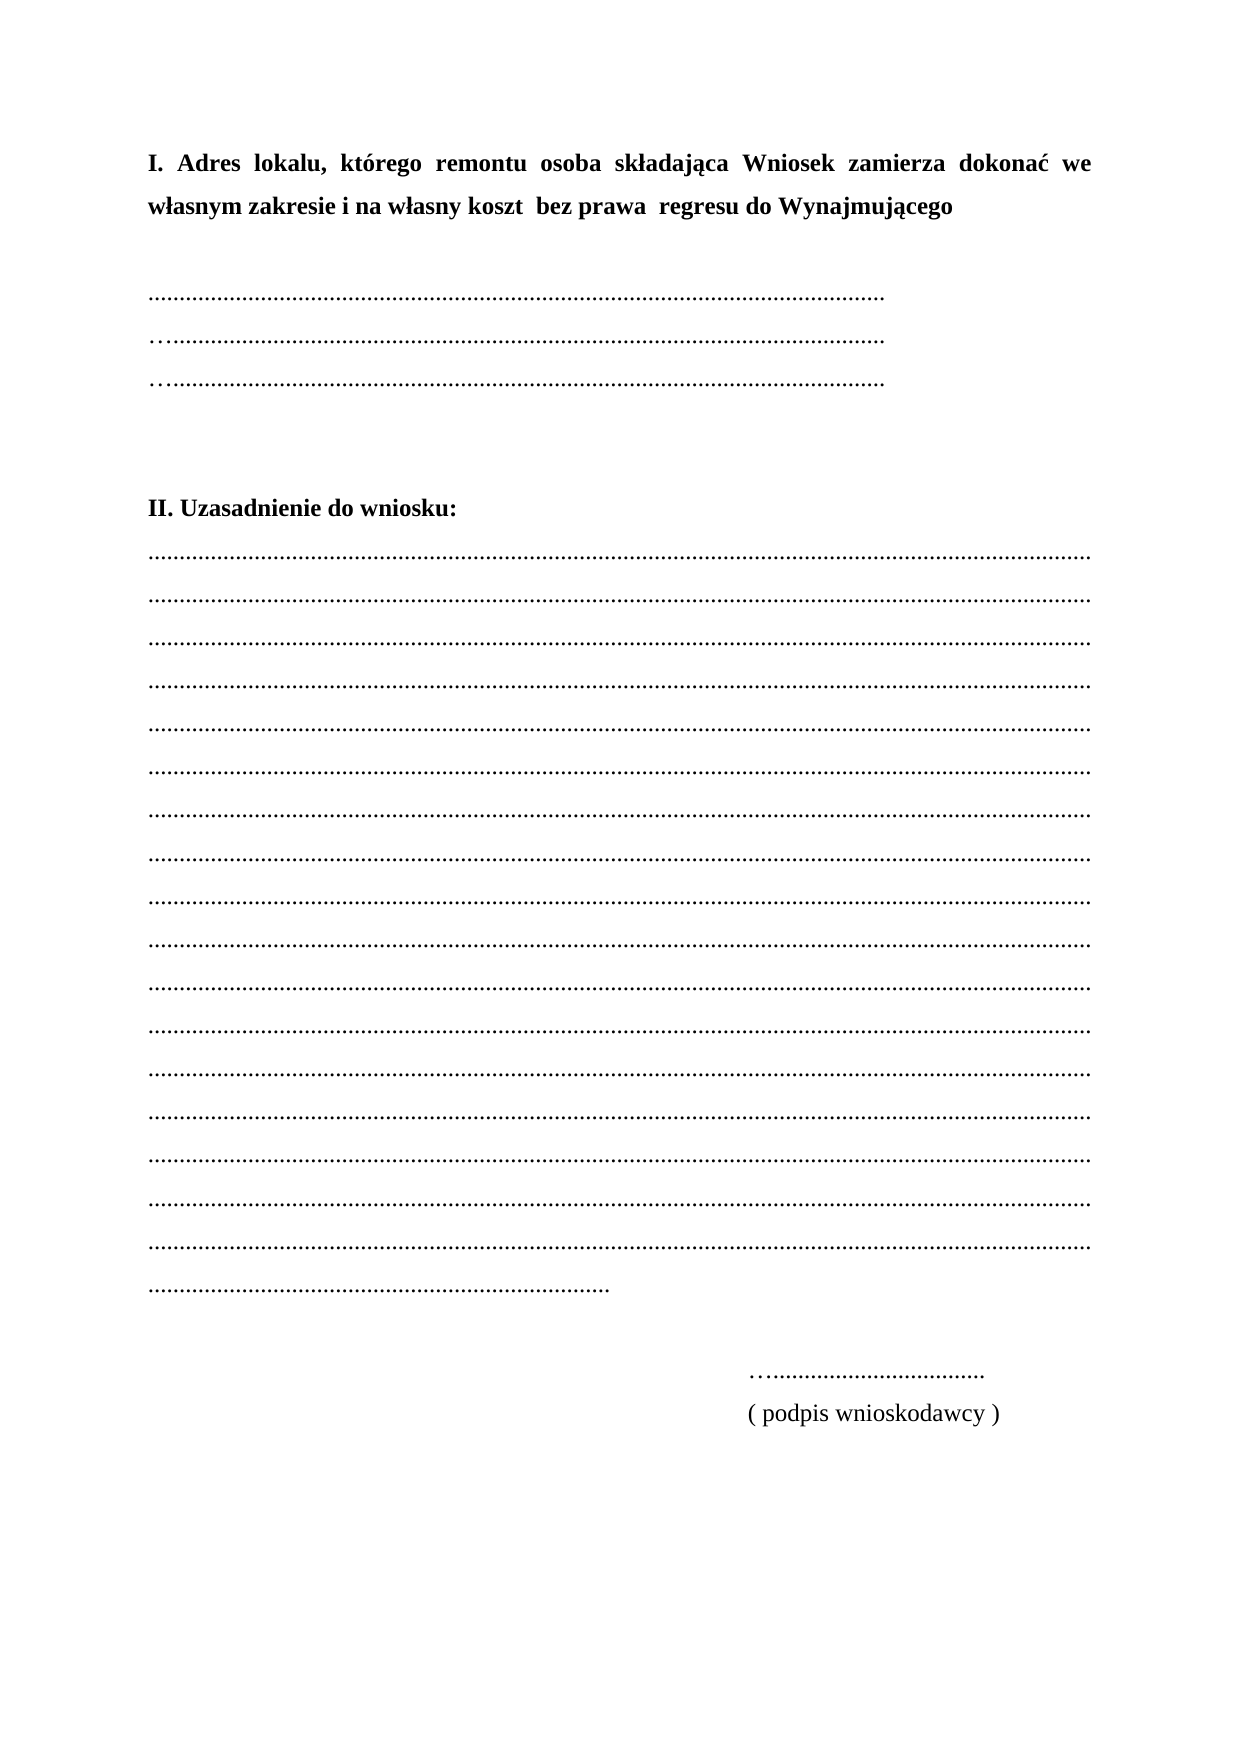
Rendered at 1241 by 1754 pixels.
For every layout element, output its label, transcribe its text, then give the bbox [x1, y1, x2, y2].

text ....................................................................................................................................................... [148, 794, 1093, 823]
text ....................................................................................................................................................... [148, 708, 1093, 737]
text ….................................. ( podpis wnioskodawcy ) [148, 1355, 1093, 1427]
text ....................................................................................................................................................... [148, 751, 1093, 780]
text ....................................................................................................................................................... [148, 665, 1093, 694]
text ….................................................................................................................. [148, 320, 1093, 349]
text ....................................................................................................................................................... [148, 579, 1093, 608]
text ...................................................................................................................... [148, 277, 1093, 306]
text ....................................................................................................................................................... [148, 536, 1093, 564]
text ................................................................................................................................................................................................................................................................................................................................................................................................................................................................................................................................................................................................................................................................................................................................................................................................................................................................................................................................................................................................................................................................................................................................................................................................................................................................................................................................................................................................................................................................................................................................................................................................................................................ [148, 838, 1093, 1298]
text II. Uzasadnienie do wniosku: [148, 493, 1093, 521]
text ….................................................................................................................. [148, 363, 1093, 435]
text I. Adres lokalu, którego remontu osoba składająca Wniosek zamierza dokonać we własnym zakresie i na własny koszt bez prawa regresu do Wynajmującego [148, 148, 1093, 219]
text ....................................................................................................................................................... [148, 622, 1093, 651]
